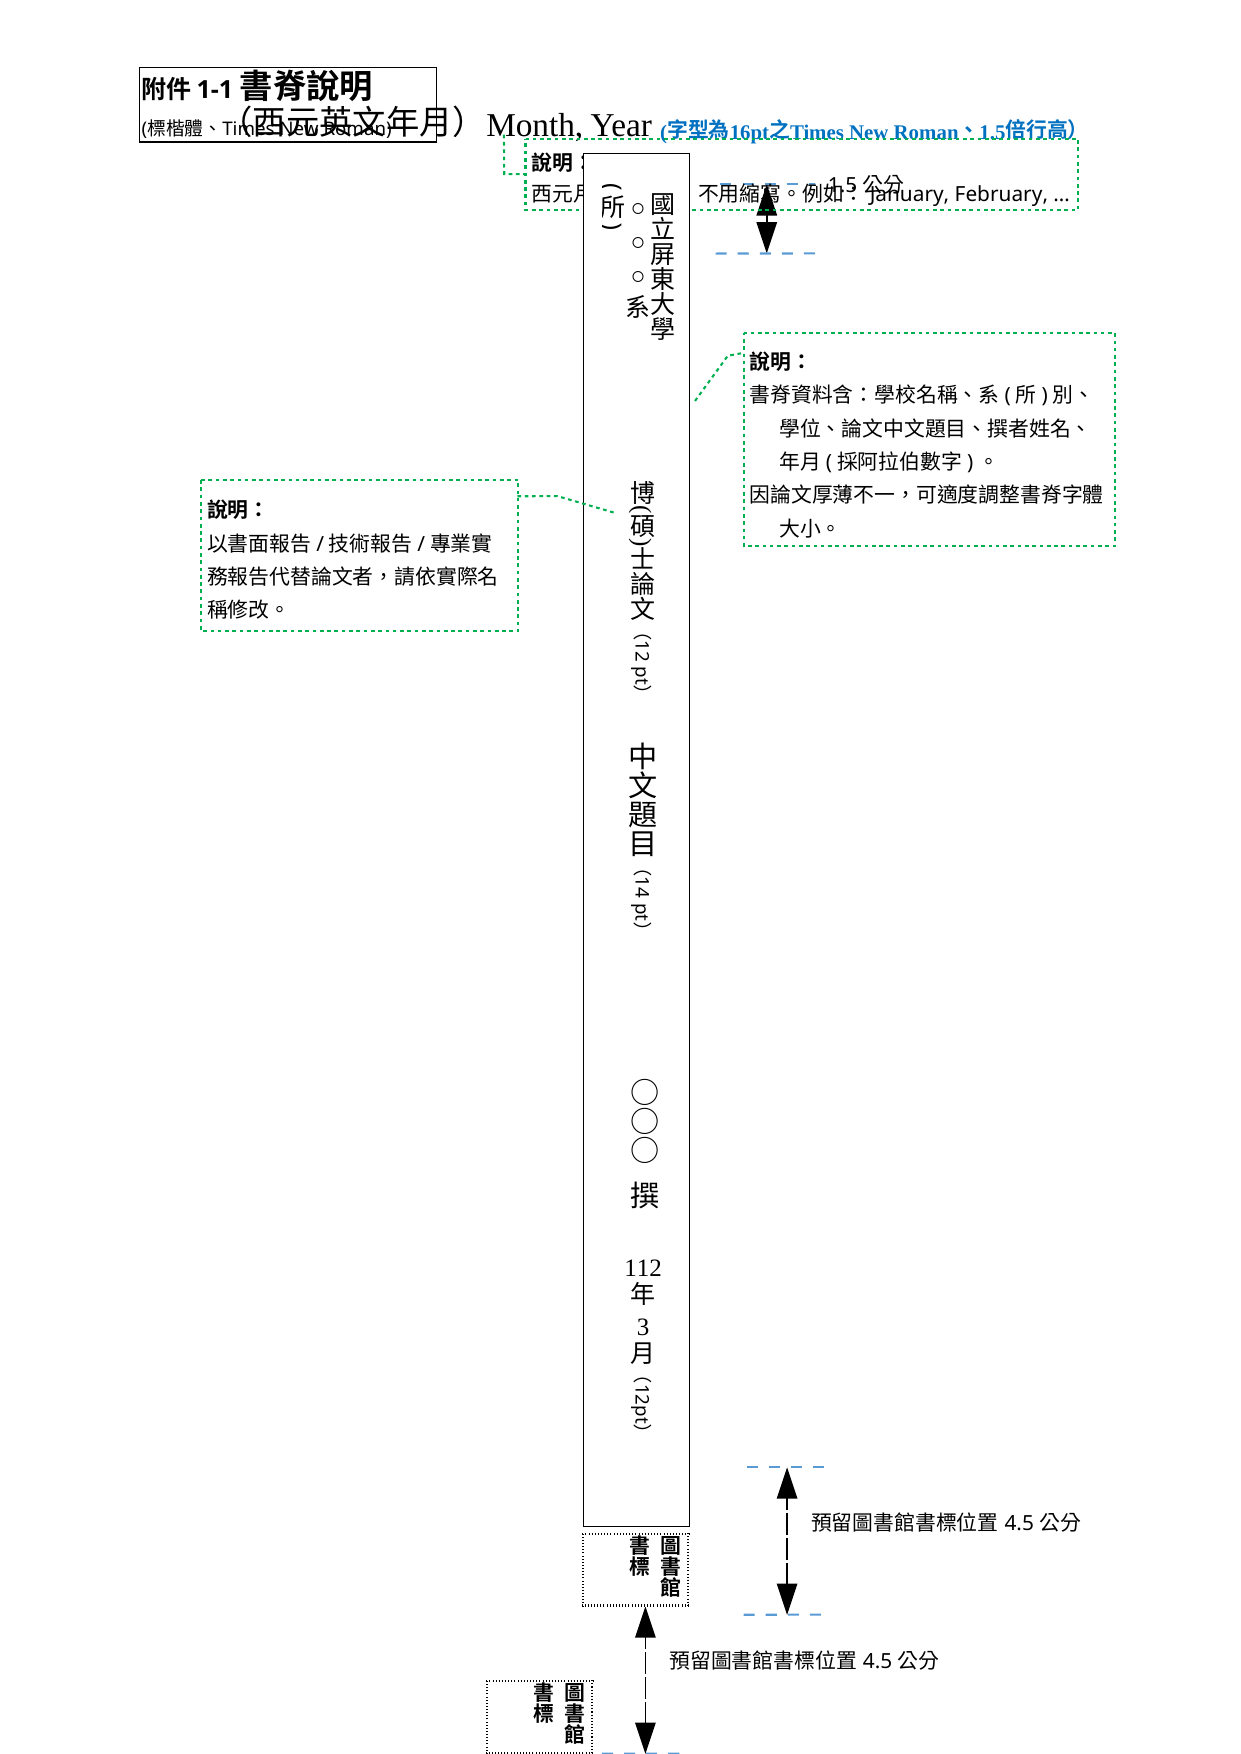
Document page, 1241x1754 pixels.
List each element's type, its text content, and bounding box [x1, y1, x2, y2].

text 圖書館書標 [624, 1535, 687, 1604]
text (標楷體、Times New Roman) [141, 106, 435, 141]
text ○○○系(所) [603, 179, 651, 366]
text （西元英文年月）Month, Year (字型為16pt之Times New Roman、1.5倍行高） [177, 96, 1122, 144]
text 附件1-1 書脊說明 [141, 68, 435, 106]
text 圖書館書標 [528, 1682, 591, 1752]
text 國立屏東大學 [651, 179, 676, 366]
text 博(碩)士論文（12 pt） 中文題目（14 pt） ○○○ 撰 112年3月（12pt） [621, 480, 675, 1452]
